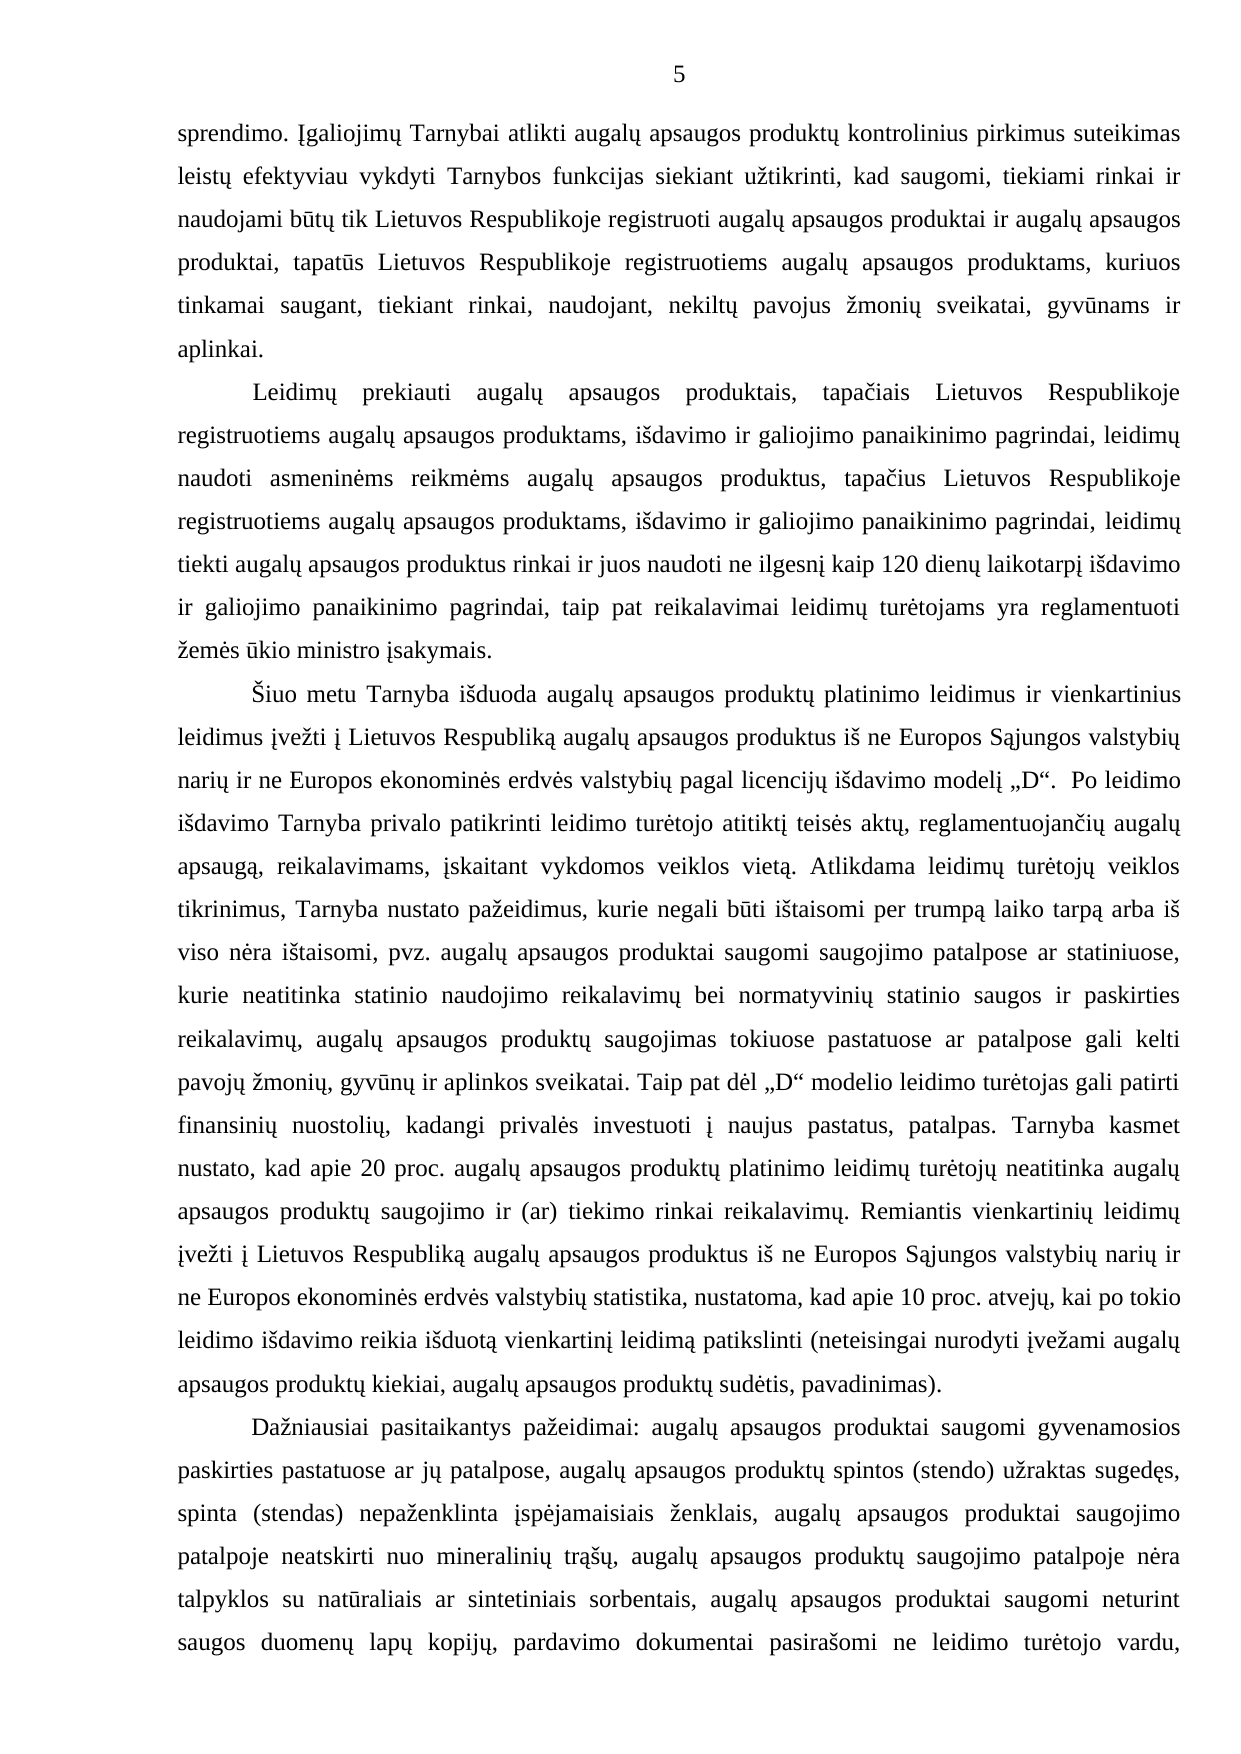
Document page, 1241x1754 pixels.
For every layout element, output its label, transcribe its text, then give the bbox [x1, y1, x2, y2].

text Šiuo metu Tarnyba išduoda augalų apsaugos produktų platinimo leidimus ir vienkartinius leidimus įvežti į Lietuvos Respubliką augalų apsaugos produktus iš ne Europos Sąjungos valstybių narių ir ne Europos ekonominės erdvės valstybių pagal licencijų išdavimo modelį „D“. Po leidimo išdavimo Tarnyba privalo patikrinti leidimo turėtojo atitiktį teisės aktų, reglamentuojančių augalų apsaugą, reikalavimams, įskaitant vykdomos veiklos vietą. Atlikdama leidimų turėtojų veiklos tikrinimus, Tarnyba nustato pažeidimus, kurie negali būti ištaisomi per trumpą laiko tarpą arba iš viso nėra ištaisomi, pvz. augalų apsaugos produktai saugomi saugojimo patalpose ar statiniuose, kurie neatitinka statinio naudojimo reikalavimų bei normatyvinių statinio saugos ir paskirties reikalavimų, augalų apsaugos produktų saugojimas tokiuose pastatuose ar patalpose gali kelti pavojų žmonių, gyvūnų ir aplinkos sveikatai. Taip pat dėl „D“ modelio leidimo turėtojas gali patirti finansinių nuostolių, kadangi privalės investuoti į naujus pastatus, patalpas. Tarnyba kasmet nustato, kad apie 20 proc. augalų apsaugos produktų platinimo leidimų turėtojų neatitinka augalų apsaugos produktų saugojimo ir (ar) tiekimo rinkai reikalavimų. Remiantis vienkartinių leidimų įvežti į Lietuvos Respubliką augalų apsaugos produktus iš ne Europos Sąjungos valstybių narių ir ne Europos ekonominės erdvės valstybių statistika, nustatoma, kad apie 10 proc. atvejų, kai po tokio leidimo išdavimo reikia išduotą vienkartinį leidimą patikslinti (neteisingai nurodyti įvežami augalų apsaugos produktų kiekiai, augalų apsaugos produktų sudėtis, pavadinimas). [177, 679, 1181, 1397]
text sprendimo. Įgaliojimų Tarnybai atlikti augalų apsaugos produktų kontrolinius pirkimus suteikimas leistų efektyviau vykdyti Tarnybos funkcijas siekiant užtikrinti, kad saugomi, tiekiami rinkai ir naudojami būtų tik Lietuvos Respublikoje registruoti augalų apsaugos produktai ir augalų apsaugos produktai, tapatūs Lietuvos Respublikoje registruotiems augalų apsaugos produktams, kuriuos tinkamai saugant, tiekiant rinkai, naudojant, nekiltų pavojus žmonių sveikatai, gyvūnams ir aplinkai. [177, 118, 1181, 362]
text Leidimų prekiauti augalų apsaugos produktais, tapačiais Lietuvos Respublikoje registruotiems augalų apsaugos produktams, išdavimo ir galiojimo panaikinimo pagrindai, leidimų naudoti asmeninėms reikmėms augalų apsaugos produktus, tapačius Lietuvos Respublikoje registruotiems augalų apsaugos produktams, išdavimo ir galiojimo panaikinimo pagrindai, leidimų tiekti augalų apsaugos produktus rinkai ir juos naudoti ne ilgesnį kaip 120 dienų laikotarpį išdavimo ir galiojimo panaikinimo pagrindai, taip pat reikalavimai leidimų turėtojams yra reglamentuoti žemės ūkio ministro įsakymais. [177, 377, 1181, 664]
text Dažniausiai pasitaikantys pažeidimai: augalų apsaugos produktai saugomi gyvenamosios paskirties pastatuose ar jų patalpose, augalų apsaugos produktų spintos (stendo) užraktas sugedęs, spinta (stendas) nepaženklinta įspėjamaisiais ženklais, augalų apsaugos produktai saugojimo patalpoje neatskirti nuo mineralinių trąšų, augalų apsaugos produktų saugojimo patalpoje nėra talpyklos su natūraliais ar sintetiniais sorbentais, augalų apsaugos produktai saugomi neturint saugos duomenų lapų kopijų, pardavimo dokumentai pasirašomi ne leidimo turėtojo vardu, [177, 1412, 1181, 1656]
